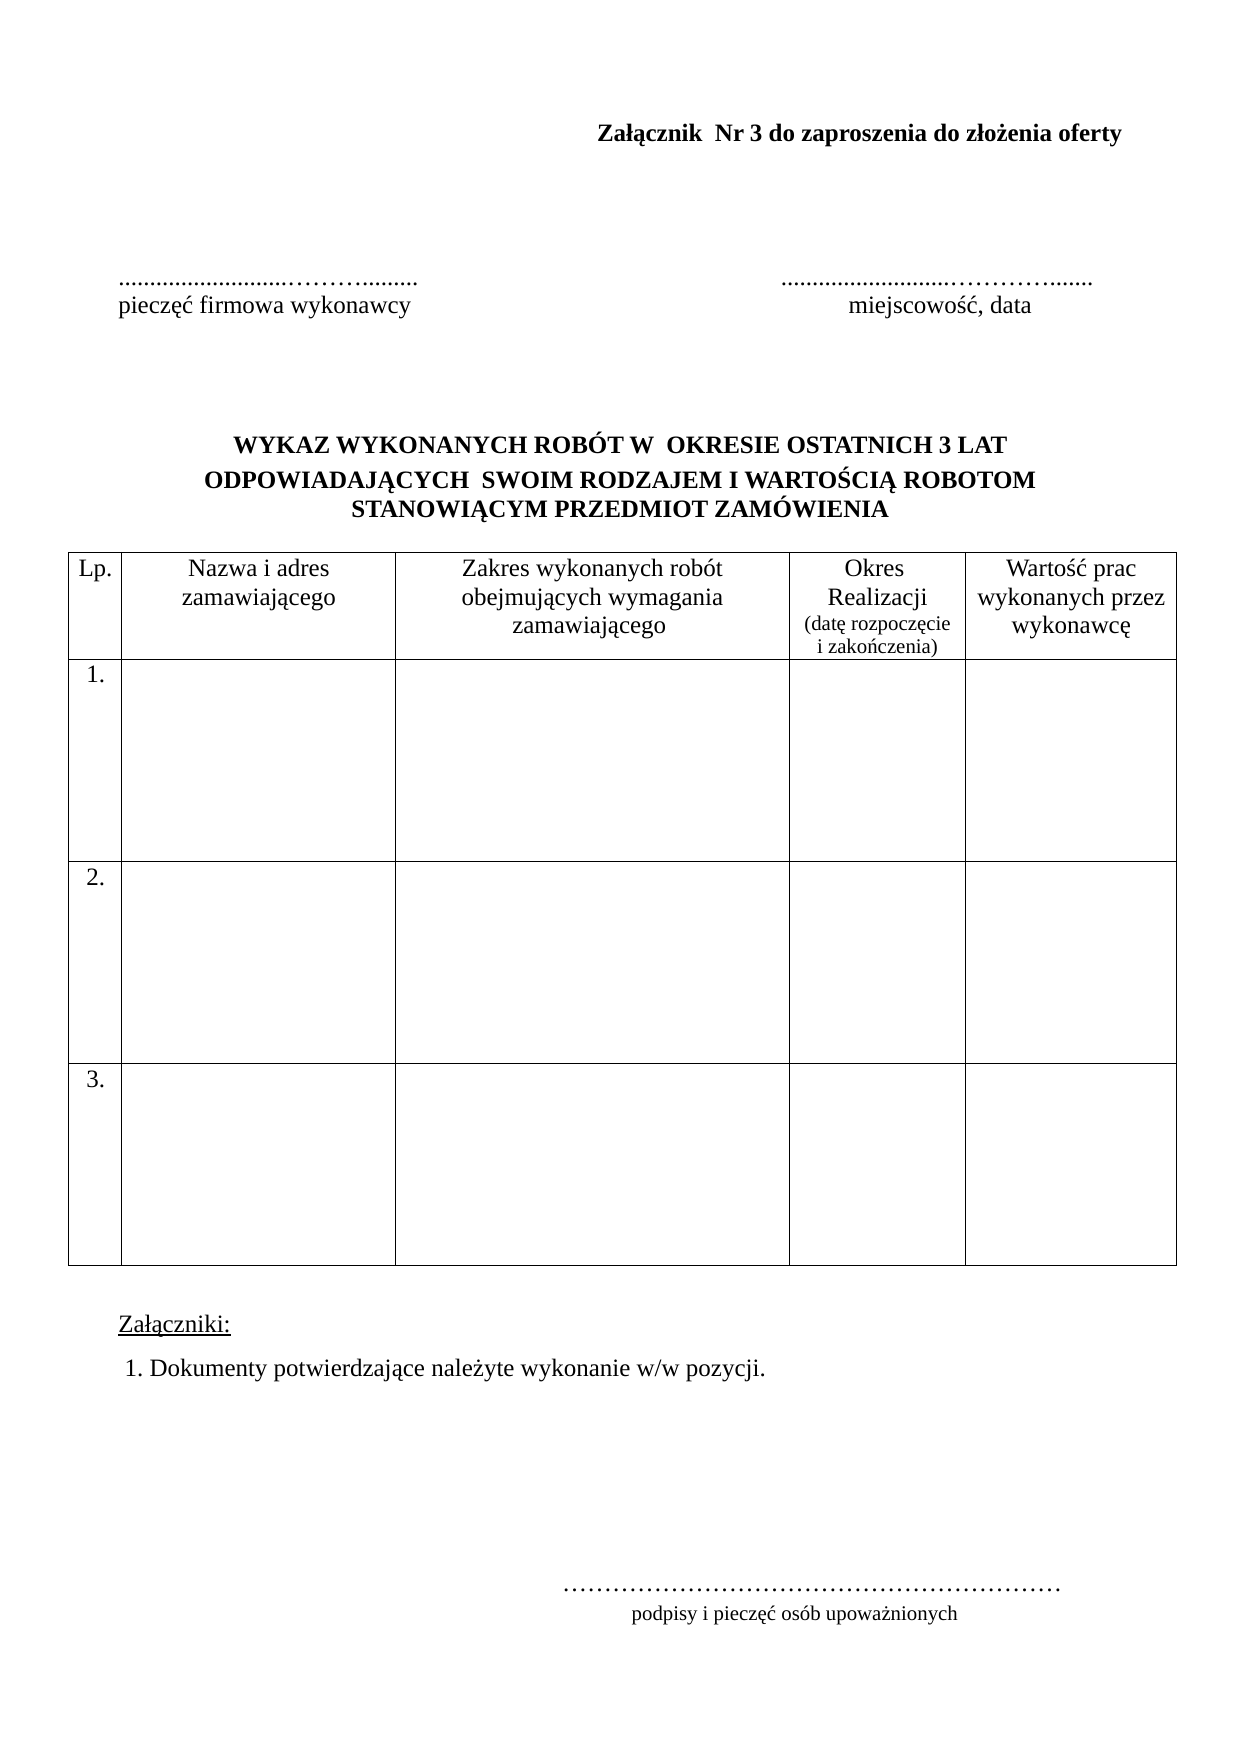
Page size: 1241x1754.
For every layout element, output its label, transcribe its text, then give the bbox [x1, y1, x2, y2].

text Załączniki: [118, 1309, 1122, 1338]
table_cell [122, 1064, 395, 1265]
table_cell [966, 1064, 1176, 1265]
text Załącznik Nr 3 do zaproszenia do złożenia oferty [118, 118, 1122, 147]
table_cell [790, 1064, 965, 1265]
table_cell [396, 862, 789, 1063]
table_header Wartość prac wykonanych przez wykonawcę [966, 553, 1176, 658]
subtitle WYKAZ WYKONANYCH ROBÓT W OKRESIE OSTATNICH 3 LAT [118, 431, 1122, 459]
table_header Zakres wykonanych robót obejmujących wymagania zamawiającego [396, 553, 789, 658]
text podpisy i pieczęć osób upoważnionych [118, 1597, 1122, 1626]
table_cell [396, 660, 789, 861]
text pieczęć firmowa wykonawcy miejscowość, data [118, 291, 1122, 319]
table_header Okres Realizacji (datę rozpoczęcie i zakończenia) [790, 553, 965, 658]
table_cell [966, 660, 1176, 861]
table_cell 3. [69, 1064, 121, 1265]
table_cell 2. [69, 862, 121, 1063]
table_cell [122, 862, 395, 1063]
table_cell 1. [69, 660, 121, 861]
table_cell [790, 862, 965, 1063]
text ODPOWIADAJĄCYCH SWOIM RODZAJEM I WARTOŚCIĄ ROBOTOM STANOWIĄCYM PRZEDMIOT ZAMÓWIENIA [118, 466, 1122, 523]
table_header Lp. [69, 553, 121, 658]
table_header Nazwa i adres zamawiającego [122, 553, 395, 658]
text 1. Dokumenty potwierdzające należyte wykonanie w/w pozycji. [118, 1353, 1181, 1381]
table_cell [966, 862, 1176, 1063]
table_cell [790, 660, 965, 861]
text …………………………………………………… [118, 1568, 1122, 1597]
table_cell [122, 660, 395, 861]
text ...........................………......... ...........................…………....... [118, 262, 1122, 291]
table_cell [396, 1064, 789, 1265]
